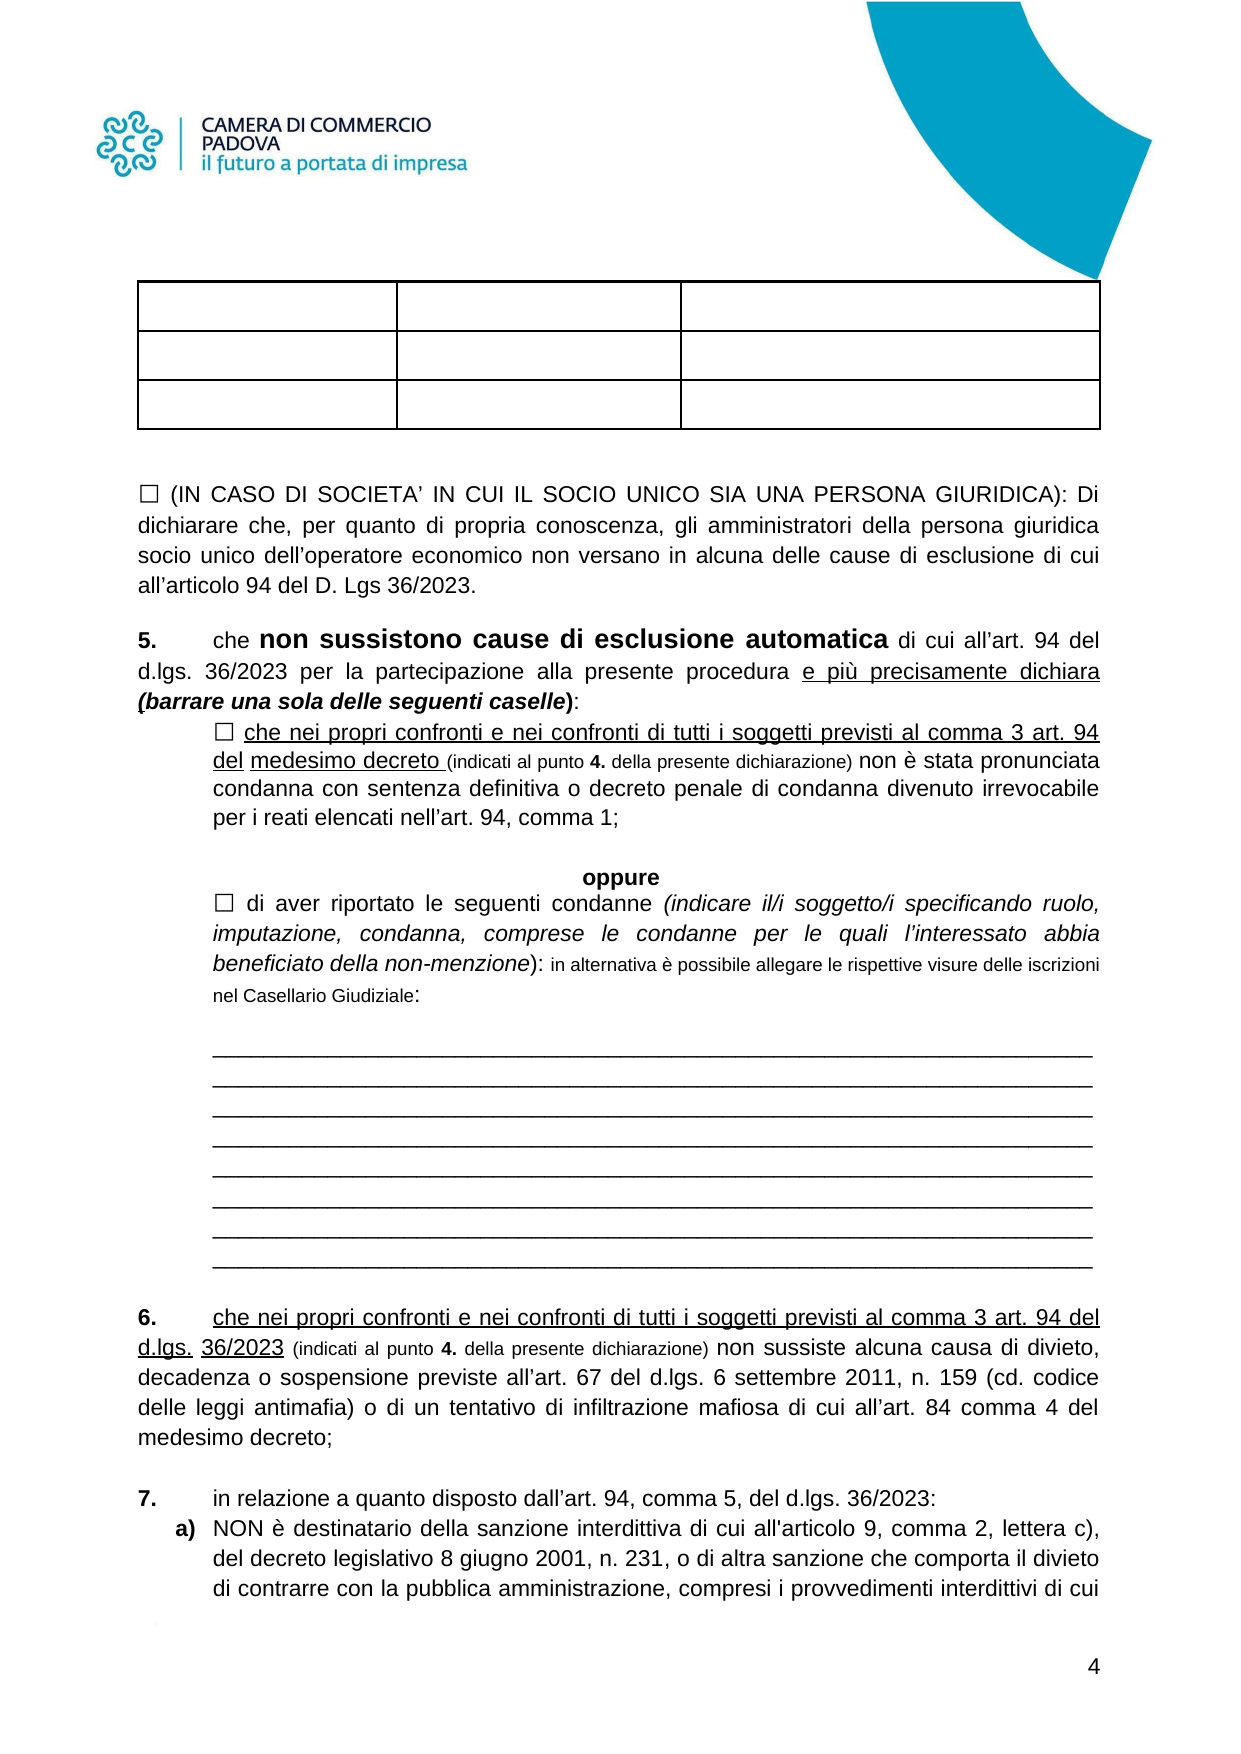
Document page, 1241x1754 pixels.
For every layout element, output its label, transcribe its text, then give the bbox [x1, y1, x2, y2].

table_cell [682, 283, 1099, 330]
text oppure [142, 864, 1100, 890]
table_cell [682, 332, 1099, 379]
text ⬜ (IN CASO DI SOCIETA’ IN CUI IL SOCIO UNICO SIA UNA PERSONA GIURIDICA): Di dichiarare che, per quanto di propria conoscenza, gli amministratori della persona giuridica socio unico dell’operatore economico non versano in alcuna delle cause di esclusione di cui all’articolo 94 del D. Lgs 36/2023. [138, 451, 1100, 598]
list in relazione a quanto disposto dall’art. 94, comma 5, del d.lgs. 36/2023: [138, 1485, 1100, 1511]
table_cell [398, 332, 680, 379]
table_cell [398, 283, 680, 330]
table_cell [398, 381, 680, 428]
table_cell [682, 381, 1099, 428]
text ⬜ che nei propri confronti e nei confronti di tutti i soggetti previsti al comma 3 art. 94 del medesimo decreto (indicati al punto 4. della presente dichiarazione) non è stata pronunciata condanna con sentenza definitiva o decreto penale di condanna divenuto irrevocabile per i reati elencati nell’art. 94, comma 1; [213, 718, 1100, 830]
list che non sussistono cause di esclusione automatica di cui all’art. 94 del d.lgs. 36/2023 per la partecipazione alla presente procedura e più precisamente dichiara (barrare una sola delle seguenti caselle): [138, 623, 1100, 715]
list che nei propri confronti e nei confronti di tutti i soggetti previsti al comma 3 art. 94 del d.lgs. 36/2023 (indicati al punto 4. della presente dichiarazione) non sussiste alcuna causa di divieto, decadenza o sospensione previste all’art. 67 del d.lgs. 6 settembre 2011, n. 159 (cd. codice delle leggi antimafia) o di un tentativo di infiltrazione mafiosa di cui all’art. 84 comma 4 del medesimo decreto; [138, 1303, 1100, 1451]
list NON è destinatario della sanzione interdittiva di cui all'articolo 9, comma 2, lettera c), del decreto legislativo 8 giugno 2001, n. 231, o di altra sanzione che comporta il divieto di contrarre con la pubblica amministrazione, compresi i provvedimenti interdittivi di cui [175, 1515, 1100, 1602]
text ⬜ di aver riportato le seguenti condanne (indicare il/i soggetto/i specificando ruolo, imputazione, condanna, comprese le condanne per le quali l’interessato abbia beneficiato della non-menzione): in alternativa è possibile allegare le rispettive visure delle iscrizioni nel Casellario Giudiziale: [213, 890, 1100, 1007]
table_cell [139, 381, 396, 428]
picture [18, 1, 1241, 280]
table_cell [139, 332, 396, 379]
text _____________________________________________________________________ _____________________________________________________________________ _____________________________________________________________________ _____________________________________________________________________ _____________________________________________________________________ _____________________________________________________________________ _____________________________________________________________________ _____________________________________________________________________ [213, 1032, 1100, 1269]
table_cell [139, 283, 396, 330]
